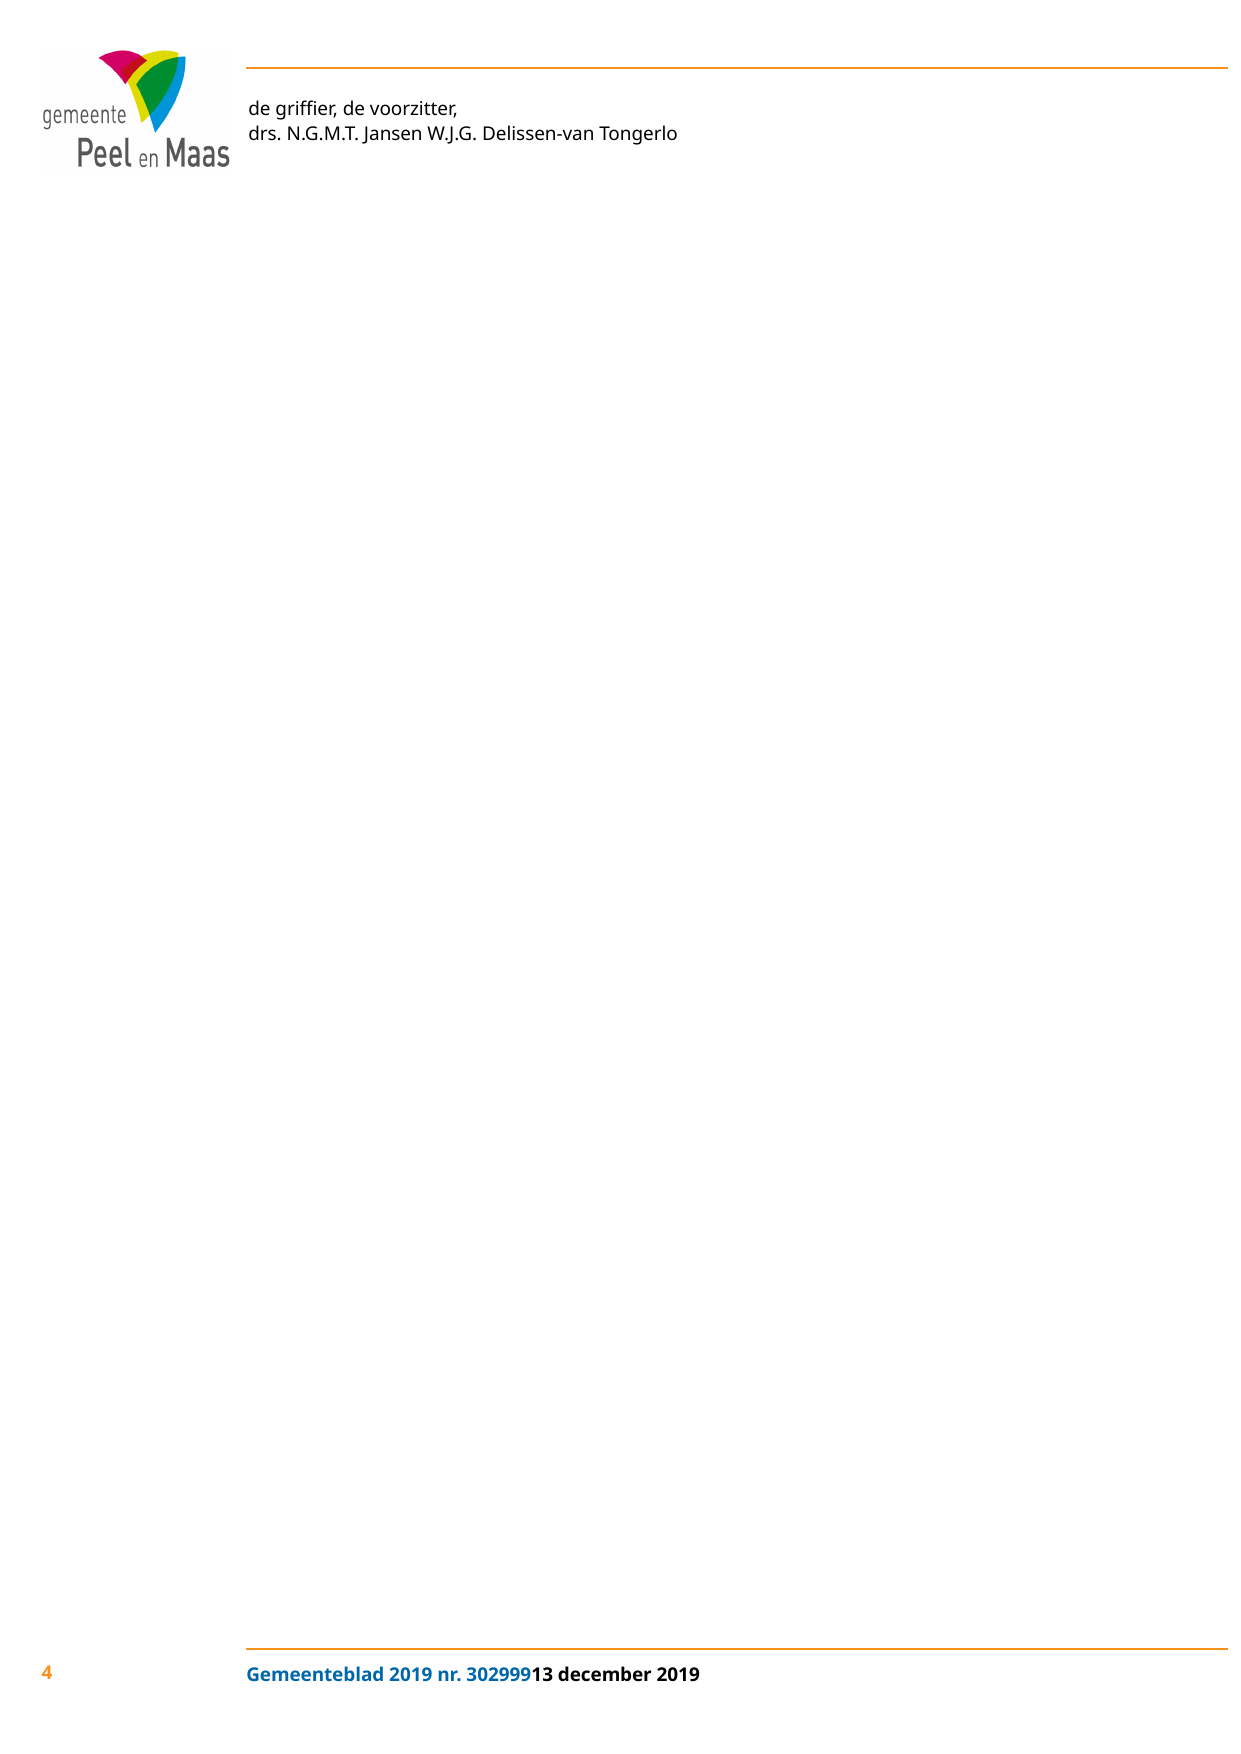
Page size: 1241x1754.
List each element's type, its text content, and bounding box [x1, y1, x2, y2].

picture [41, 47, 231, 172]
text drs. N.G.M.T. Jansen W.J.G. Delissen-van Tongerlo [248, 121, 1152, 146]
text de griffier, de voorzitter, [248, 95, 1152, 121]
